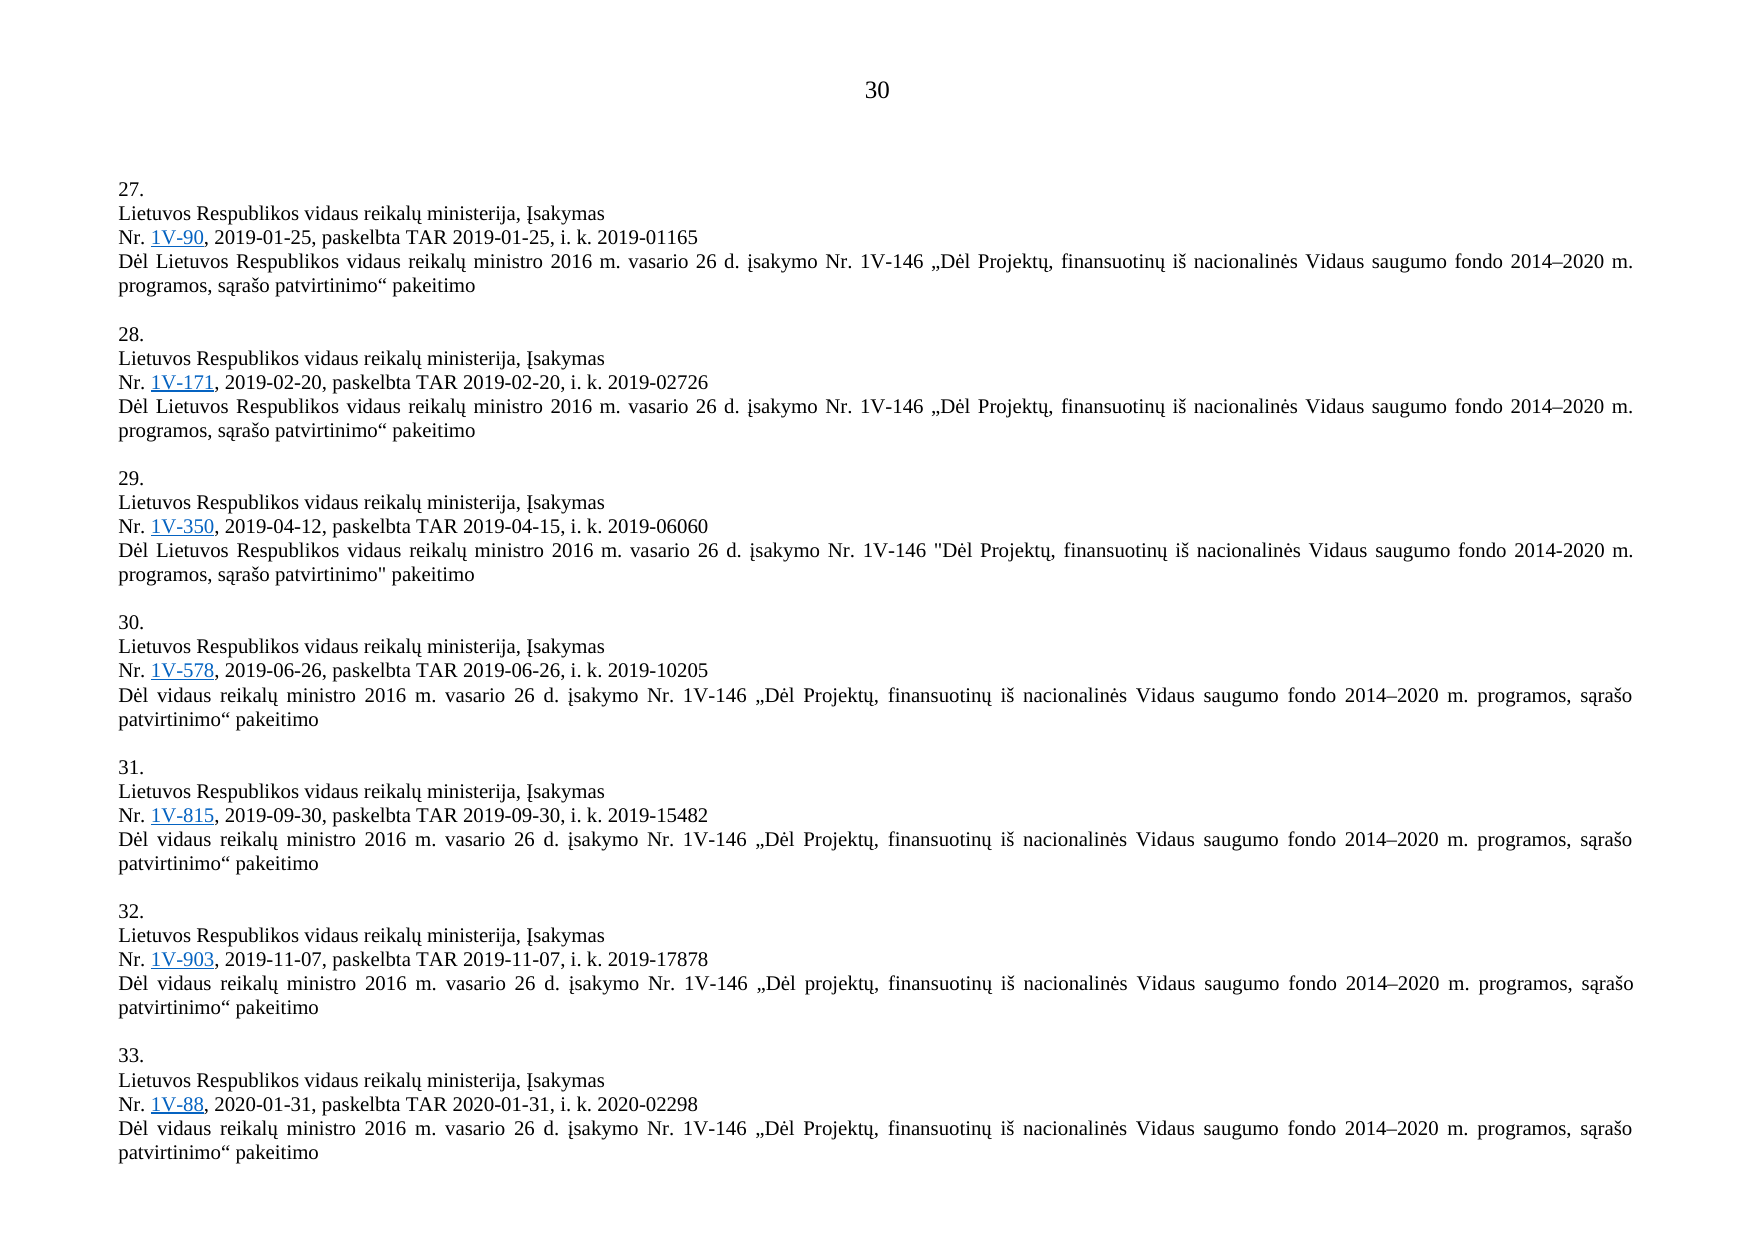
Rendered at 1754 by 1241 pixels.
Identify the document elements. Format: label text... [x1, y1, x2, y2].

text Nr. 1V-350, 2019-04-12, paskelbta TAR 2019-04-15, i. k. 2019-06060 [118, 514, 1636, 538]
text Dėl Lietuvos Respublikos vidaus reikalų ministro 2016 m. vasario 26 d. įsakymo Nr. 1V-146 "Dėl Projektų, finansuotinų iš nacionalinės Vidaus saugumo fondo 2014-2020 m. programos, sąrašo patvirtinimo" pakeitimo [118, 538, 1636, 586]
text 29. [118, 466, 1636, 490]
text 32. [118, 899, 1636, 923]
text Dėl Lietuvos Respublikos vidaus reikalų ministro 2016 m. vasario 26 d. įsakymo Nr. 1V-146 „Dėl Projektų, finansuotinų iš nacionalinės Vidaus saugumo fondo 2014–2020 m. programos, sąrašo patvirtinimo“ pakeitimo [118, 249, 1636, 297]
text Nr. 1V-171, 2019-02-20, paskelbta TAR 2019-02-20, i. k. 2019-02726 [118, 370, 1636, 394]
text Nr. 1V-578, 2019-06-26, paskelbta TAR 2019-06-26, i. k. 2019-10205 [118, 658, 1636, 682]
text Lietuvos Respublikos vidaus reikalų ministerija, Įsakymas [118, 201, 1636, 225]
text Lietuvos Respublikos vidaus reikalų ministerija, Įsakymas [118, 490, 1636, 514]
text Nr. 1V-88, 2020-01-31, paskelbta TAR 2020-01-31, i. k. 2020-02298 [118, 1092, 1636, 1116]
text 28. [118, 322, 1636, 346]
text Nr. 1V-903, 2019-11-07, paskelbta TAR 2019-11-07, i. k. 2019-17878 [118, 947, 1636, 971]
text Lietuvos Respublikos vidaus reikalų ministerija, Įsakymas [118, 923, 1636, 947]
text Dėl Lietuvos Respublikos vidaus reikalų ministro 2016 m. vasario 26 d. įsakymo Nr. 1V-146 „Dėl Projektų, finansuotinų iš nacionalinės Vidaus saugumo fondo 2014–2020 m. programos, sąrašo patvirtinimo“ pakeitimo [118, 394, 1636, 442]
text 33. [118, 1043, 1636, 1067]
text 31. [118, 755, 1636, 779]
text 30. [118, 610, 1636, 634]
text Lietuvos Respublikos vidaus reikalų ministerija, Įsakymas [118, 1067, 1636, 1092]
text Lietuvos Respublikos vidaus reikalų ministerija, Įsakymas [118, 779, 1636, 803]
text 27. [118, 177, 1636, 201]
text Dėl vidaus reikalų ministro 2016 m. vasario 26 d. įsakymo Nr. 1V-146 „Dėl Projektų, finansuotinų iš nacionalinės Vidaus saugumo fondo 2014–2020 m. programos, sąrašo patvirtinimo“ pakeitimo [118, 682, 1636, 731]
text Dėl vidaus reikalų ministro 2016 m. vasario 26 d. įsakymo Nr. 1V-146 „Dėl projektų, finansuotinų iš nacionalinės Vidaus saugumo fondo 2014–2020 m. programos, sąrašo patvirtinimo“ pakeitimo [118, 971, 1636, 1019]
text Lietuvos Respublikos vidaus reikalų ministerija, Įsakymas [118, 346, 1636, 370]
text Nr. 1V-815, 2019-09-30, paskelbta TAR 2019-09-30, i. k. 2019-15482 [118, 803, 1636, 827]
text Lietuvos Respublikos vidaus reikalų ministerija, Įsakymas [118, 634, 1636, 658]
text Dėl vidaus reikalų ministro 2016 m. vasario 26 d. įsakymo Nr. 1V-146 „Dėl Projektų, finansuotinų iš nacionalinės Vidaus saugumo fondo 2014–2020 m. programos, sąrašo patvirtinimo“ pakeitimo [118, 827, 1636, 875]
text Dėl vidaus reikalų ministro 2016 m. vasario 26 d. įsakymo Nr. 1V-146 „Dėl Projektų, finansuotinų iš nacionalinės Vidaus saugumo fondo 2014–2020 m. programos, sąrašo patvirtinimo“ pakeitimo [118, 1116, 1636, 1164]
text Nr. 1V-90, 2019-01-25, paskelbta TAR 2019-01-25, i. k. 2019-01165 [118, 225, 1636, 249]
